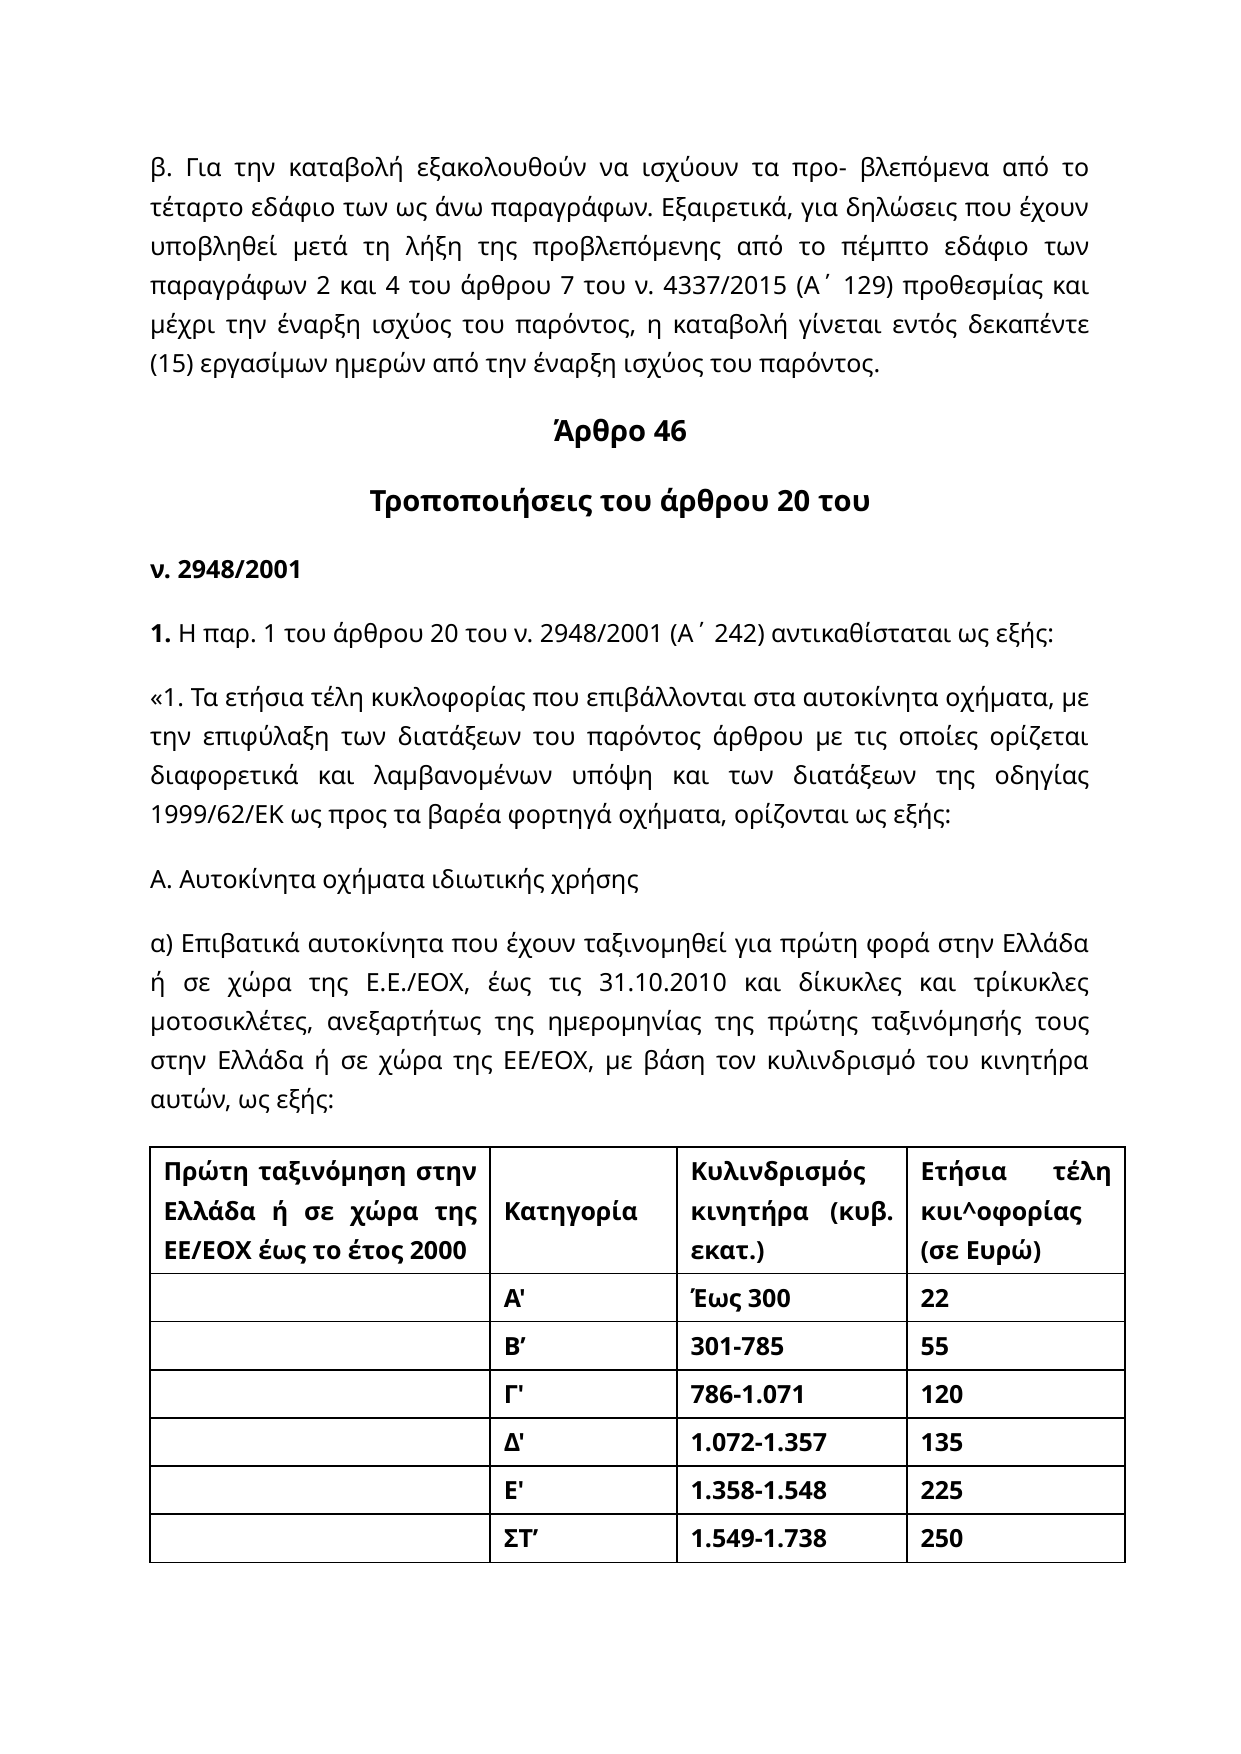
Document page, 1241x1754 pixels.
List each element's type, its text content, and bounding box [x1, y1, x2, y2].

table_cell Δ' [491, 1419, 676, 1465]
table_cell 135 [908, 1419, 1124, 1465]
table_cell [151, 1419, 489, 1465]
subtitle Άρθρο 46 [150, 410, 1090, 450]
table_cell Β’ [491, 1322, 676, 1369]
table_cell [151, 1274, 489, 1321]
table_cell 786-1.071 [678, 1371, 906, 1417]
text ν. 2948/2001 [150, 551, 1090, 585]
table_cell 1.358-1.548 [678, 1467, 906, 1513]
text Α. Αυτοκίνητα οχήματα ιδιωτικής χρήσης [150, 861, 1090, 895]
table_header Κατηγορία [491, 1148, 676, 1273]
table_cell [151, 1467, 489, 1513]
table_cell ΣΤ’ [491, 1515, 676, 1561]
table_cell 250 [908, 1515, 1124, 1561]
table_cell Α' [491, 1274, 676, 1321]
table_cell 22 [908, 1274, 1124, 1321]
text α) Επιβατικά αυτοκίνητα που έχουν ταξινομηθεί για πρώτη φορά στην Ελλάδα ή σε χώρα της Ε.Ε./ΕΟΧ, έως τις 31.10.2010 και δίκυκλες και τρίκυκλες μοτοσικλέτες, ανεξαρτήτως της ημερομηνίας της πρώτης ταξινόμησής τους στην Ελλάδα ή σε χώρα της ΕΕ/ΕΟΧ, με βάση τον κυλινδρισμό του κινητήρα αυτών, ως εξής: [150, 925, 1090, 1116]
table_cell Ε' [491, 1467, 676, 1513]
table_cell 120 [908, 1371, 1124, 1417]
subtitle Τροποποιήσεις του άρθρου 20 του [150, 481, 1090, 520]
table_header Κυλινδρισμός κινητήρα (κυβ. εκατ.) [678, 1148, 906, 1273]
table_cell Γ' [491, 1371, 676, 1417]
text β. Για την καταβολή εξακολουθούν να ισχύουν τα προ- βλεπόμενα από το τέταρτο εδάφιο των ως άνω παραγράφων. Εξαιρετικά, για δηλώσεις που έχουν υποβληθεί μετά τη λήξη της προβλεπόμενης από το πέμπτο εδάφιο των παραγράφων 2 και 4 του άρθρου 7 του ν. 4337/2015 (Α΄ 129) προθεσμίας και μέχρι την έναρξη ισχύος του παρόντος, η καταβολή γίνεται εντός δεκαπέντε (15) εργασίμων ημερών από την έναρξη ισχύος του παρόντος. [150, 150, 1090, 380]
table_header Ετήσια τέλη κυι^οφορίας (σε Ευρώ) [908, 1148, 1124, 1273]
text 1. Η παρ. 1 του άρθρου 20 του ν. 2948/2001 (Α΄ 242) αντικαθίσταται ως εξής: [150, 615, 1090, 649]
table_cell [151, 1515, 489, 1561]
table_cell [151, 1371, 489, 1417]
table_cell [151, 1322, 489, 1369]
table_header Πρώτη ταξινόμηση στην Ελλάδα ή σε χώρα της ΕΕ/ΕΟΧ έως το έτος 2000 [151, 1148, 489, 1273]
table_cell 1.072-1.357 [678, 1419, 906, 1465]
table_cell 1.549-1.738 [678, 1515, 906, 1561]
text «1. Τα ετήσια τέλη κυκλοφορίας που επιβάλλονται στα αυτοκίνητα οχήματα, με την επιφύλαξη των διατάξεων του παρόντος άρθρου με τις οποίες ορίζεται διαφορετικά και λαμβανομένων υπόψη και των διατάξεων της οδηγίας 1999/62/ΕΚ ως προς τα βαρέα φορτηγά οχήματα, ορίζονται ως εξής: [150, 679, 1090, 831]
table_cell Έως 300 [678, 1274, 906, 1321]
table_cell 225 [908, 1467, 1124, 1513]
table_cell 55 [908, 1322, 1124, 1369]
table_cell 301-785 [678, 1322, 906, 1369]
